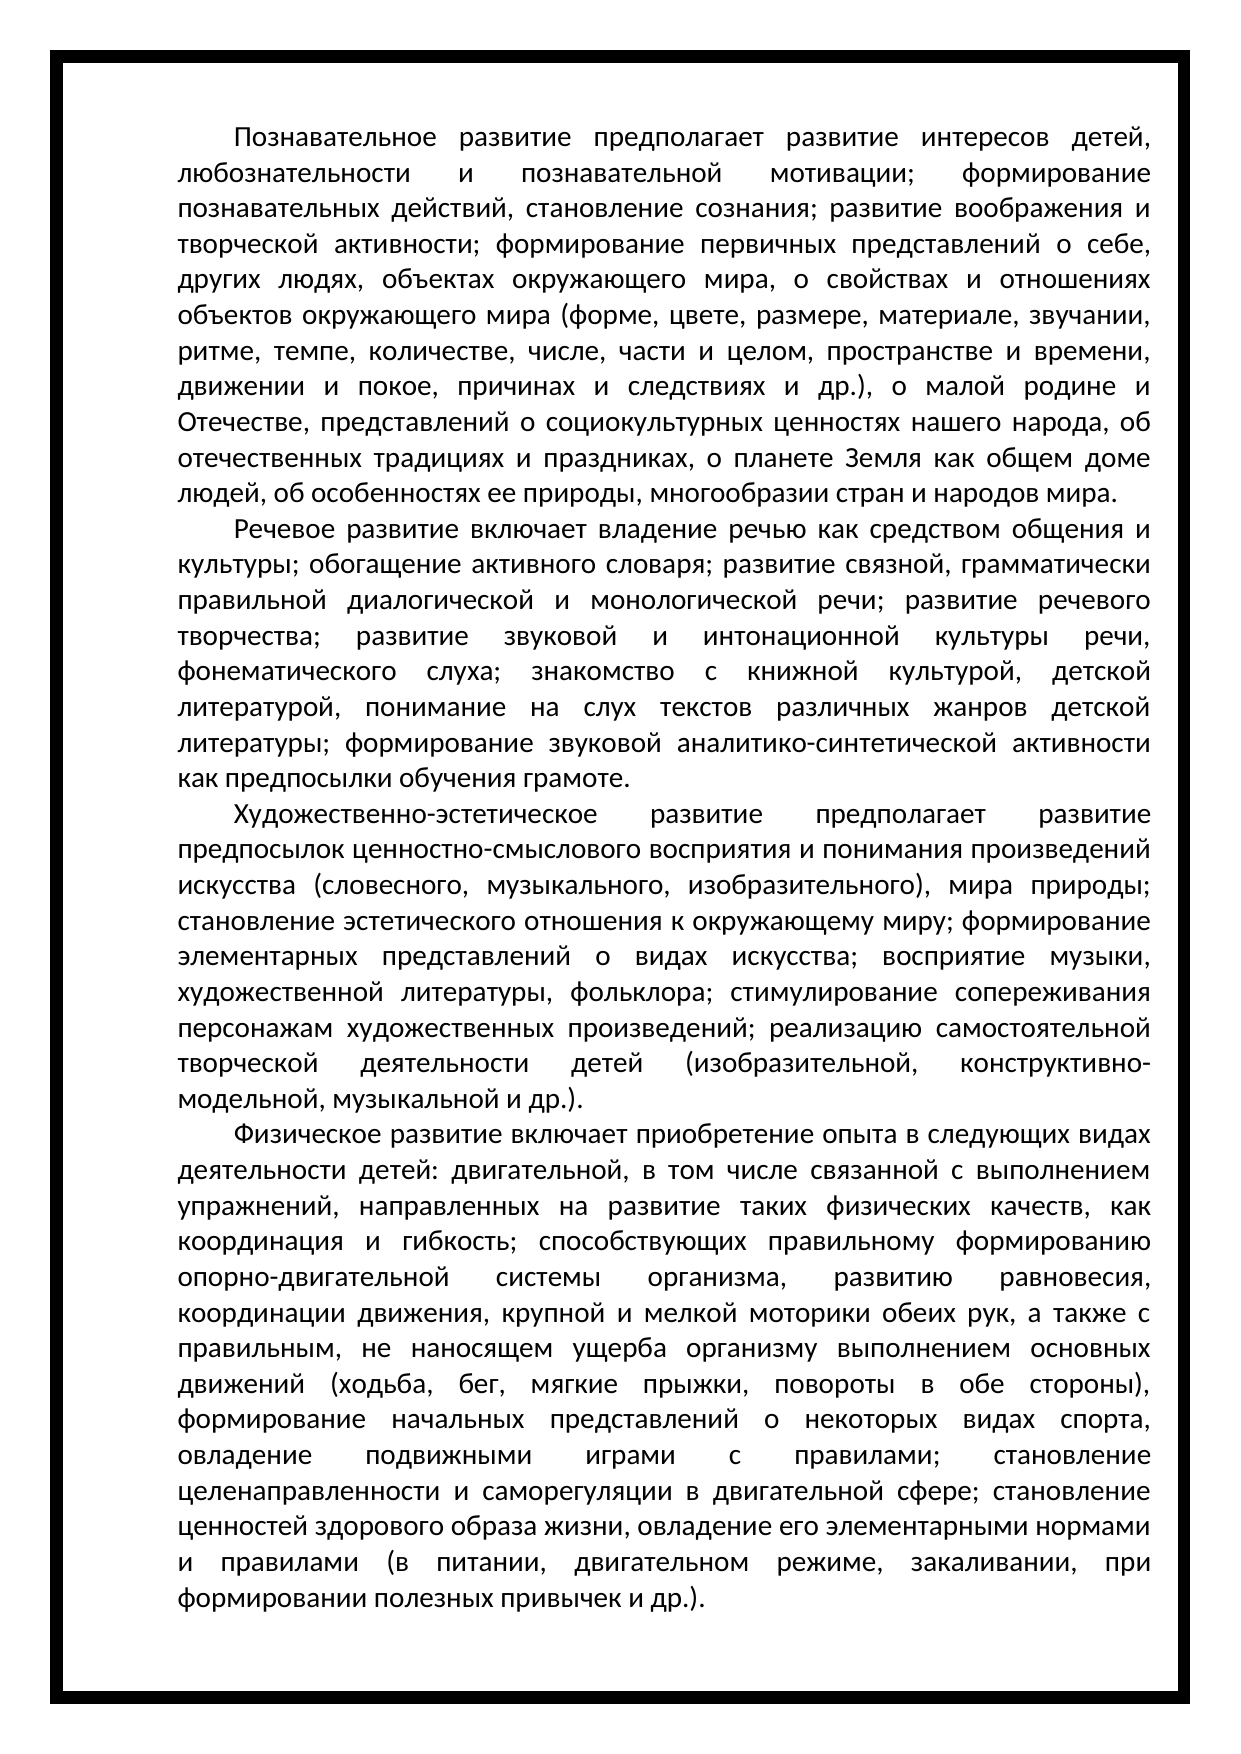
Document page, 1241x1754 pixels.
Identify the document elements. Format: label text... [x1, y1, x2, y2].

text Физическое развитие включает приобретение опыта в следующих видах деятельности детей: двигательной, в том числе связанной с выполнением упражнений, направленных на развитие таких физических качеств, как координация и гибкость; способствующих правильному формированию опорно-двигательной системы организма, развитию равновесия, координации движения, крупной и мелкой моторики обеих рук, а также с правильным, не наносящем ущерба организму выполнением основных движений (ходьба, бег, мягкие прыжки, повороты в обе стороны), формирование начальных представлений о некоторых видах спорта, овладение подвижными играми с правилами; становление целенаправленности и саморегуляции в двигательной сфере; становление ценностей здорового образа жизни, овладение его элементарными нормами и правилами (в питании, двигательном режиме, закаливании, при формировании полезных привычек и др.). [177, 1116, 1152, 1614]
text Художественно-эстетическое развитие предполагает развитие предпосылок ценностно-смыслового восприятия и понимания произведений искусства (словесного, музыкального, изобразительного), мира природы; становление эстетического отношения к окружающему миру; формирование элементарных представлений о видах искусства; восприятие музыки, художественной литературы, фольклора; стимулирование сопереживания персонажам художественных произведений; реализацию самостоятельной творческой деятельности детей (изобразительной, конструктивно-модельной, музыкальной и др.). [177, 795, 1152, 1116]
text Речевое развитие включает владение речью как средством общения и культуры; обогащение активного словаря; развитие связной, грамматически правильной диалогической и монологической речи; развитие речевого творчества; развитие звуковой и интонационной культуры речи, фонематического слуха; знакомство с книжной культурой, детской литературой, понимание на слух текстов различных жанров детской литературы; формирование звуковой аналитико-синтетической активности как предпосылки обучения грамоте. [177, 510, 1152, 795]
text Познавательное развитие предполагает развитие интересов детей, любознательности и познавательной мотивации; формирование познавательных действий, становление сознания; развитие воображения и творческой активности; формирование первичных представлений о себе, других людях, объектах окружающего мира, о свойствах и отношениях объектов окружающего мира (форме, цвете, размере, материале, звучании, ритме, темпе, количестве, числе, части и целом, пространстве и времени, движении и покое, причинах и следствиях и др.), о малой родине и Отечестве, представлений о социокультурных ценностях нашего народа, об отечественных традициях и праздниках, о планете Земля как общем доме людей, об особенностях ее природы, многообразии стран и народов мира. [177, 118, 1152, 510]
